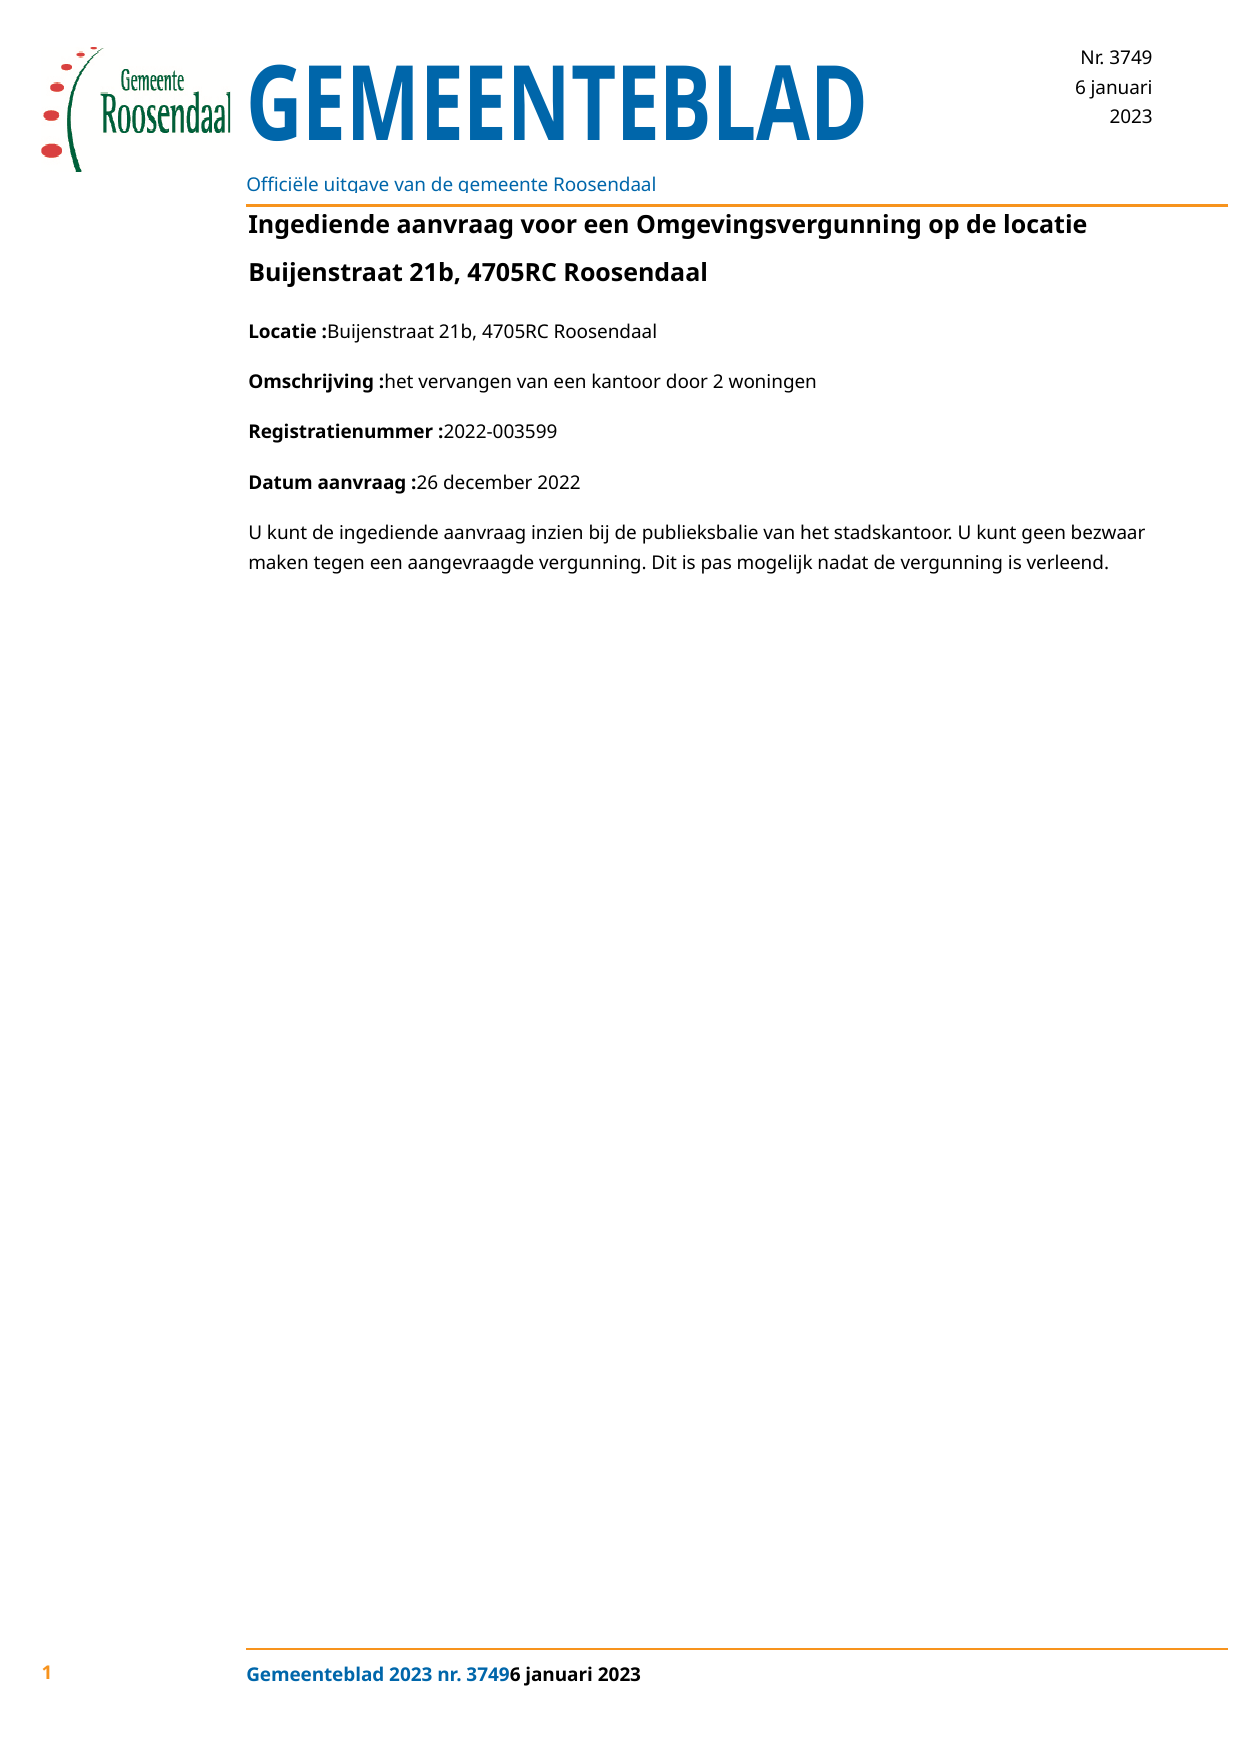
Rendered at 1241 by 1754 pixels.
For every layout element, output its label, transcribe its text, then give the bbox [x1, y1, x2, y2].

text U kunt de ingediende aanvraag inzien bij de publieksbalie van het stadskantoor. U kunt geen bezwaar maken tegen een aangevraagde vergunning. Dit is pas mogelijk nadat de vergunning is verleend. [248, 519, 1152, 575]
text Omschrijving :het vervangen van een kantoor door 2 woningen [248, 368, 1152, 394]
text Datum aanvraag :26 december 2022 [248, 469, 1152, 495]
text Locatie :Buijenstraat 21b, 4705RC Roosendaal [248, 318, 1152, 344]
picture [41, 47, 231, 172]
text Ingediende aanvraag voor een Omgevingsvergunning op de locatie Buijenstraat 21b, 4705RC Roosendaal [248, 207, 1152, 288]
text Registratienummer :2022-003599 [248, 419, 1152, 444]
